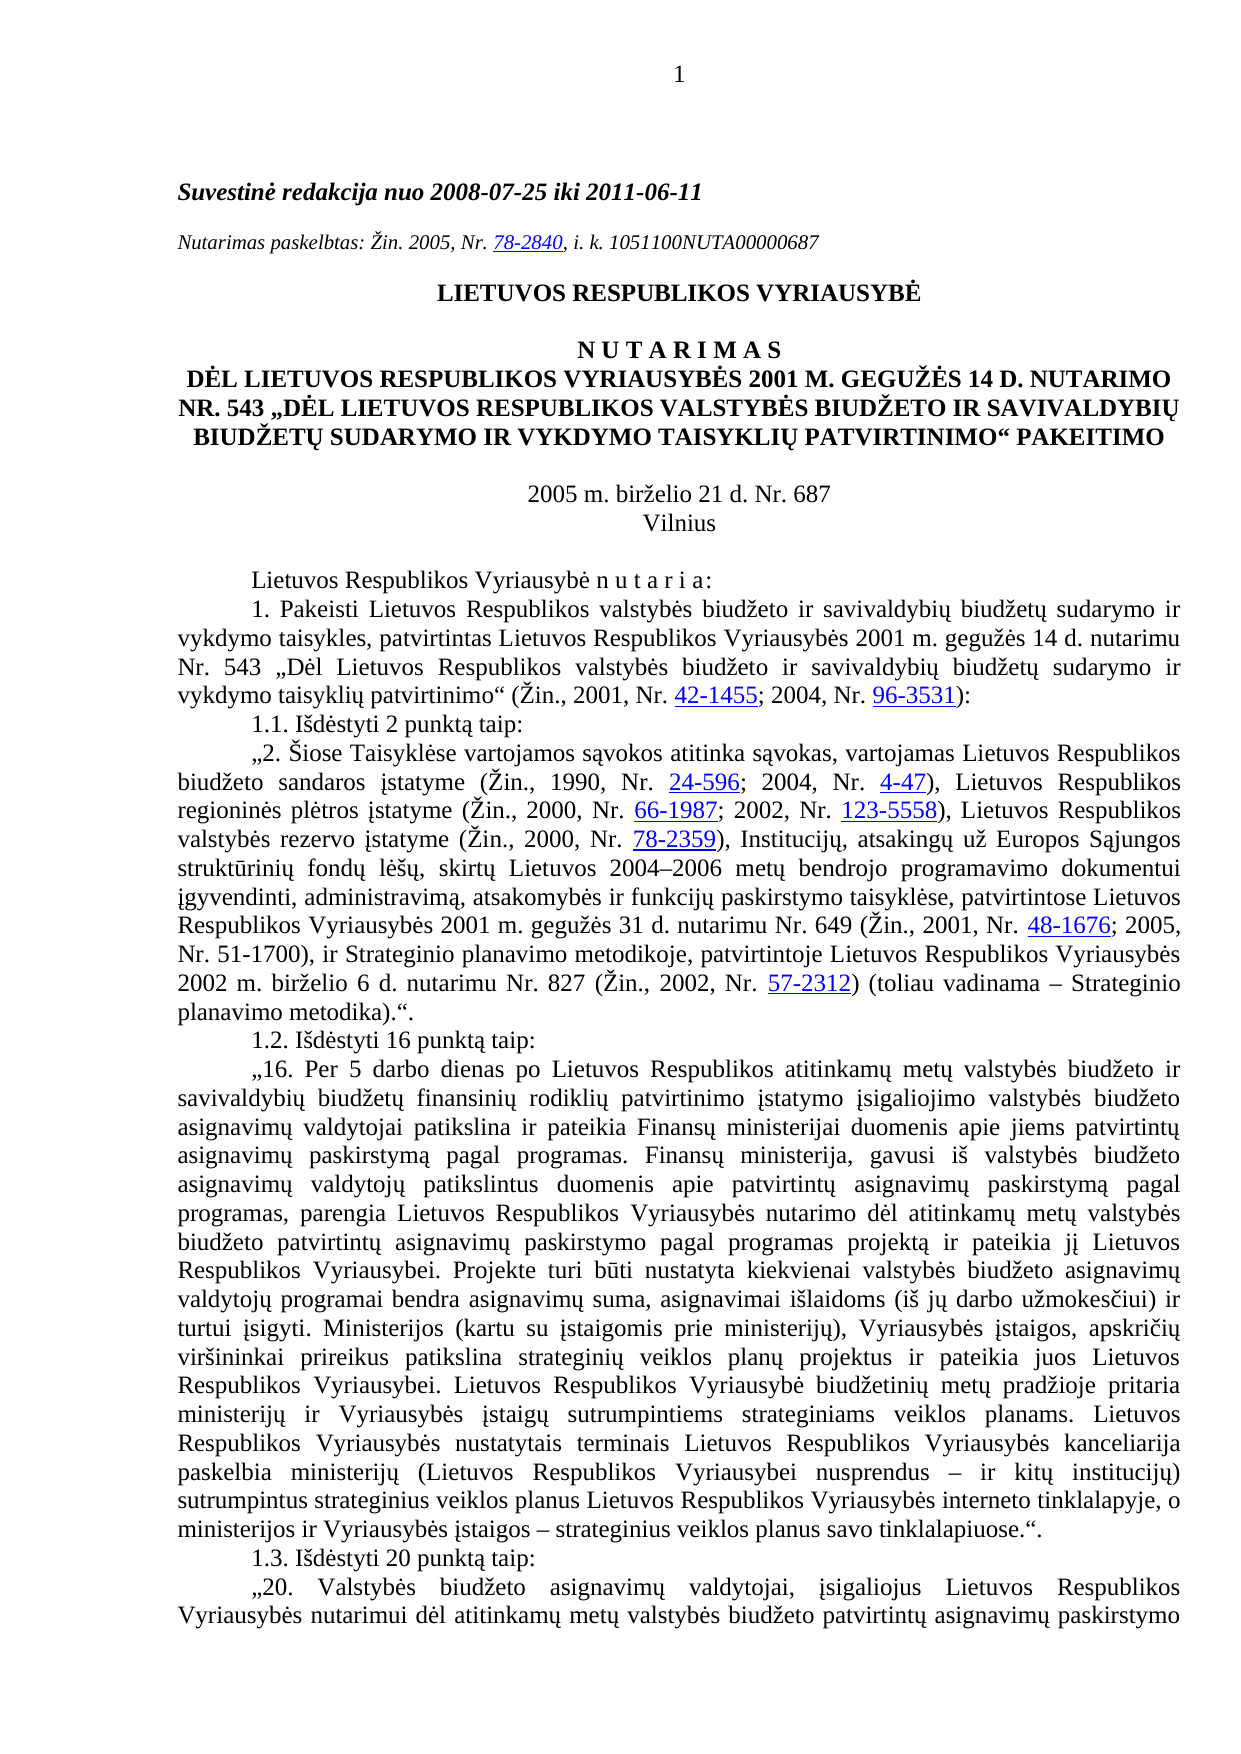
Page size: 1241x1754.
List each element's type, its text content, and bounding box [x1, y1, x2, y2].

text LIETUVOS RESPUBLIKOS VYRIAUSYBĖ [177, 278, 1181, 307]
text Vilnius [177, 508, 1181, 537]
text 1.3. Išdėstyti 20 punktą taip: [177, 1543, 1181, 1572]
text 1. Pakeisti Lietuvos Respublikos valstybės biudžeto ir savivaldybių biudžetų sudarymo ir vykdymo taisykles, patvirtintas Lietuvos Respublikos Vyriausybės 2001 m. gegužės 14 d. nutarimu Nr. 543 „Dėl Lietuvos Respublikos valstybės biudžeto ir savivaldybių biudžetų sudarymo ir vykdymo taisyklių patvirtinimo“ (Žin., 2001, Nr. 42-1455; 2004, Nr. 96-3531): [177, 594, 1181, 709]
text Nutarimas paskelbtas: Žin. 2005, Nr. 78-2840, i. k. 1051100NUTA00000687 [177, 230, 1181, 254]
text Lietuvos Respublikos Vyriausybė nutaria: [177, 566, 1181, 594]
text 1.1. Išdėstyti 2 punktą taip: [177, 709, 1181, 738]
text 1.2. Išdėstyti 16 punktą taip: [177, 1026, 1181, 1054]
text „16. Per 5 darbo dienas po Lietuvos Respublikos atitinkamų metų valstybės biudžeto ir savivaldybių biudžetų finansinių rodiklių patvirtinimo įstatymo įsigaliojimo valstybės biudžeto asignavimų valdytojai patikslina ir pateikia Finansų ministerijai duomenis apie jiems patvirtintų asignavimų paskirstymą pagal programas. Finansų ministerija, gavusi iš valstybės biudžeto asignavimų valdytojų patikslintus duomenis apie patvirtintų asignavimų paskirstymą pagal programas, parengia Lietuvos Respublikos Vyriausybės nutarimo dėl atitinkamų metų valstybės biudžeto patvirtintų asignavimų paskirstymo pagal programas projektą ir pateikia jį Lietuvos Respublikos Vyriausybei. Projekte turi būti nustatyta kiekvienai valstybės biudžeto asignavimų valdytojų programai bendra asignavimų suma, asignavimai išlaidoms (iš jų darbo užmokesčiui) ir turtui įsigyti. Ministerijos (kartu su įstaigomis prie ministerijų), Vyriausybės įstaigos, apskričių viršininkai prireikus patikslina strateginių veiklos planų projektus ir pateikia juos Lietuvos Respublikos Vyriausybei. Lietuvos Respublikos Vyriausybė biudžetinių metų pradžioje pritaria ministerijų ir Vyriausybės įstaigų sutrumpintiems strateginiams veiklos planams. Lietuvos Respublikos Vyriausybės nustatytais terminais Lietuvos Respublikos Vyriausybės kanceliarija paskelbia ministerijų (Lietuvos Respublikos Vyriausybei nusprendus – ir kitų institucijų) sutrumpintus strateginius veiklos planus Lietuvos Respublikos Vyriausybės interneto tinklalapyje, o ministerijos ir Vyriausybės įstaigos – strateginius veiklos planus savo tinklalapiuose.“. [177, 1054, 1181, 1543]
text Suvestinė redakcija nuo 2008-07-25 iki 2011-06-11 [177, 177, 1181, 206]
text „2. Šiose Taisyklėse vartojamos sąvokos atitinka sąvokas, vartojamas Lietuvos Respublikos biudžeto sandaros įstatyme (Žin., 1990, Nr. 24-596; 2004, Nr. 4-47), Lietuvos Respublikos regioninės plėtros įstatyme (Žin., 2000, Nr. 66-1987; 2002, Nr. 123-5558), Lietuvos Respublikos valstybės rezervo įstatyme (Žin., 2000, Nr. 78-2359), Institucijų, atsakingų už Europos Sąjungos struktūrinių fondų lėšų, skirtų Lietuvos 2004–2006 metų bendrojo programavimo dokumentui įgyvendinti, administravimą, atsakomybės ir funkcijų paskirstymo taisyklėse, patvirtintose Lietuvos Respublikos Vyriausybės 2001 m. gegužės 31 d. nutarimu Nr. 649 (Žin., 2001, Nr. 48-1676; 2005, Nr. 51-1700), ir Strateginio planavimo metodikoje, patvirtintoje Lietuvos Respublikos Vyriausybės 2002 m. birželio 6 d. nutarimu Nr. 827 (Žin., 2002, Nr. 57-2312) (toliau vadinama – Strateginio planavimo metodika).“. [177, 738, 1181, 1026]
text 2005 m. birželio 21 d. Nr. 687 [177, 479, 1181, 508]
text N U T A R I M A S [177, 336, 1181, 364]
text DĖL LIETUVOS RESPUBLIKOS VYRIAUSYBĖS 2001 M. GEGUŽĖS 14 D. NUTARIMO NR. 543 „DĖL LIETUVOS RESPUBLIKOS VALSTYBĖS BIUDŽETO IR SAVIVALDYBIŲ BIUDŽETŲ SUDARYMO IR VYKDYMO TAISYKLIŲ PATVIRTINIMO“ PAKEITIMO [177, 364, 1181, 451]
text „20. Valstybės biudžeto asignavimų valdytojai, įsigaliojus Lietuvos Respublikos Vyriausybės nutarimui dėl atitinkamų metų valstybės biudžeto patvirtintų asignavimų paskirstymo [177, 1572, 1181, 1629]
